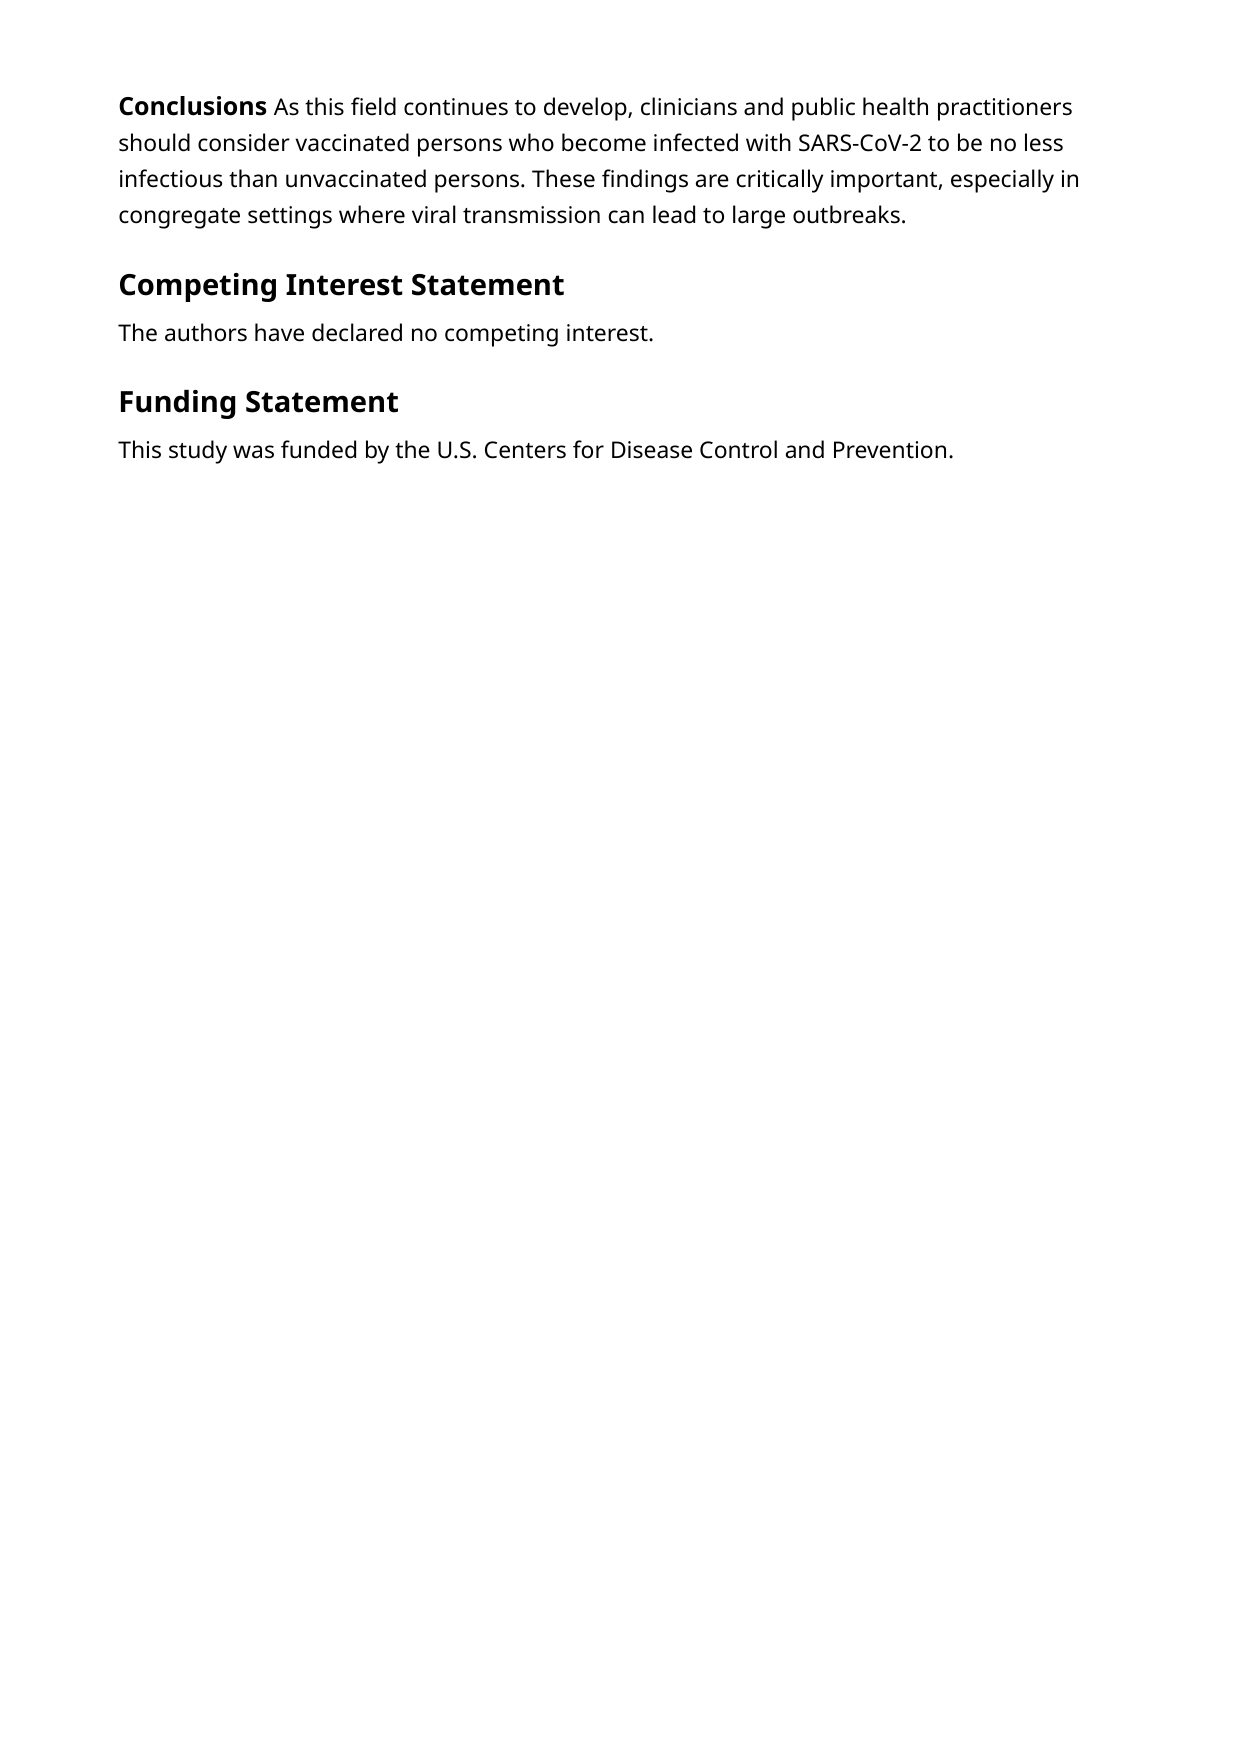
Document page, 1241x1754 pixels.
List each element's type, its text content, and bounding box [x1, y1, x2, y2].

text This study was funded by the U.S. Centers for Disease Control and Prevention. [118, 434, 1122, 465]
subtitle Funding Statement [118, 382, 1122, 421]
text Conclusions As this field continues to develop, clinicians and public health practitioners should consider vaccinated persons who become infected with SARS-CoV-2 to be no less infectious than unvaccinated persons. These findings are critically important, especially in congregate settings where viral transmission can lead to large outbreaks. [118, 88, 1122, 230]
text The authors have declared no competing interest. [118, 316, 1122, 348]
subtitle Competing Interest Statement [118, 264, 1122, 304]
